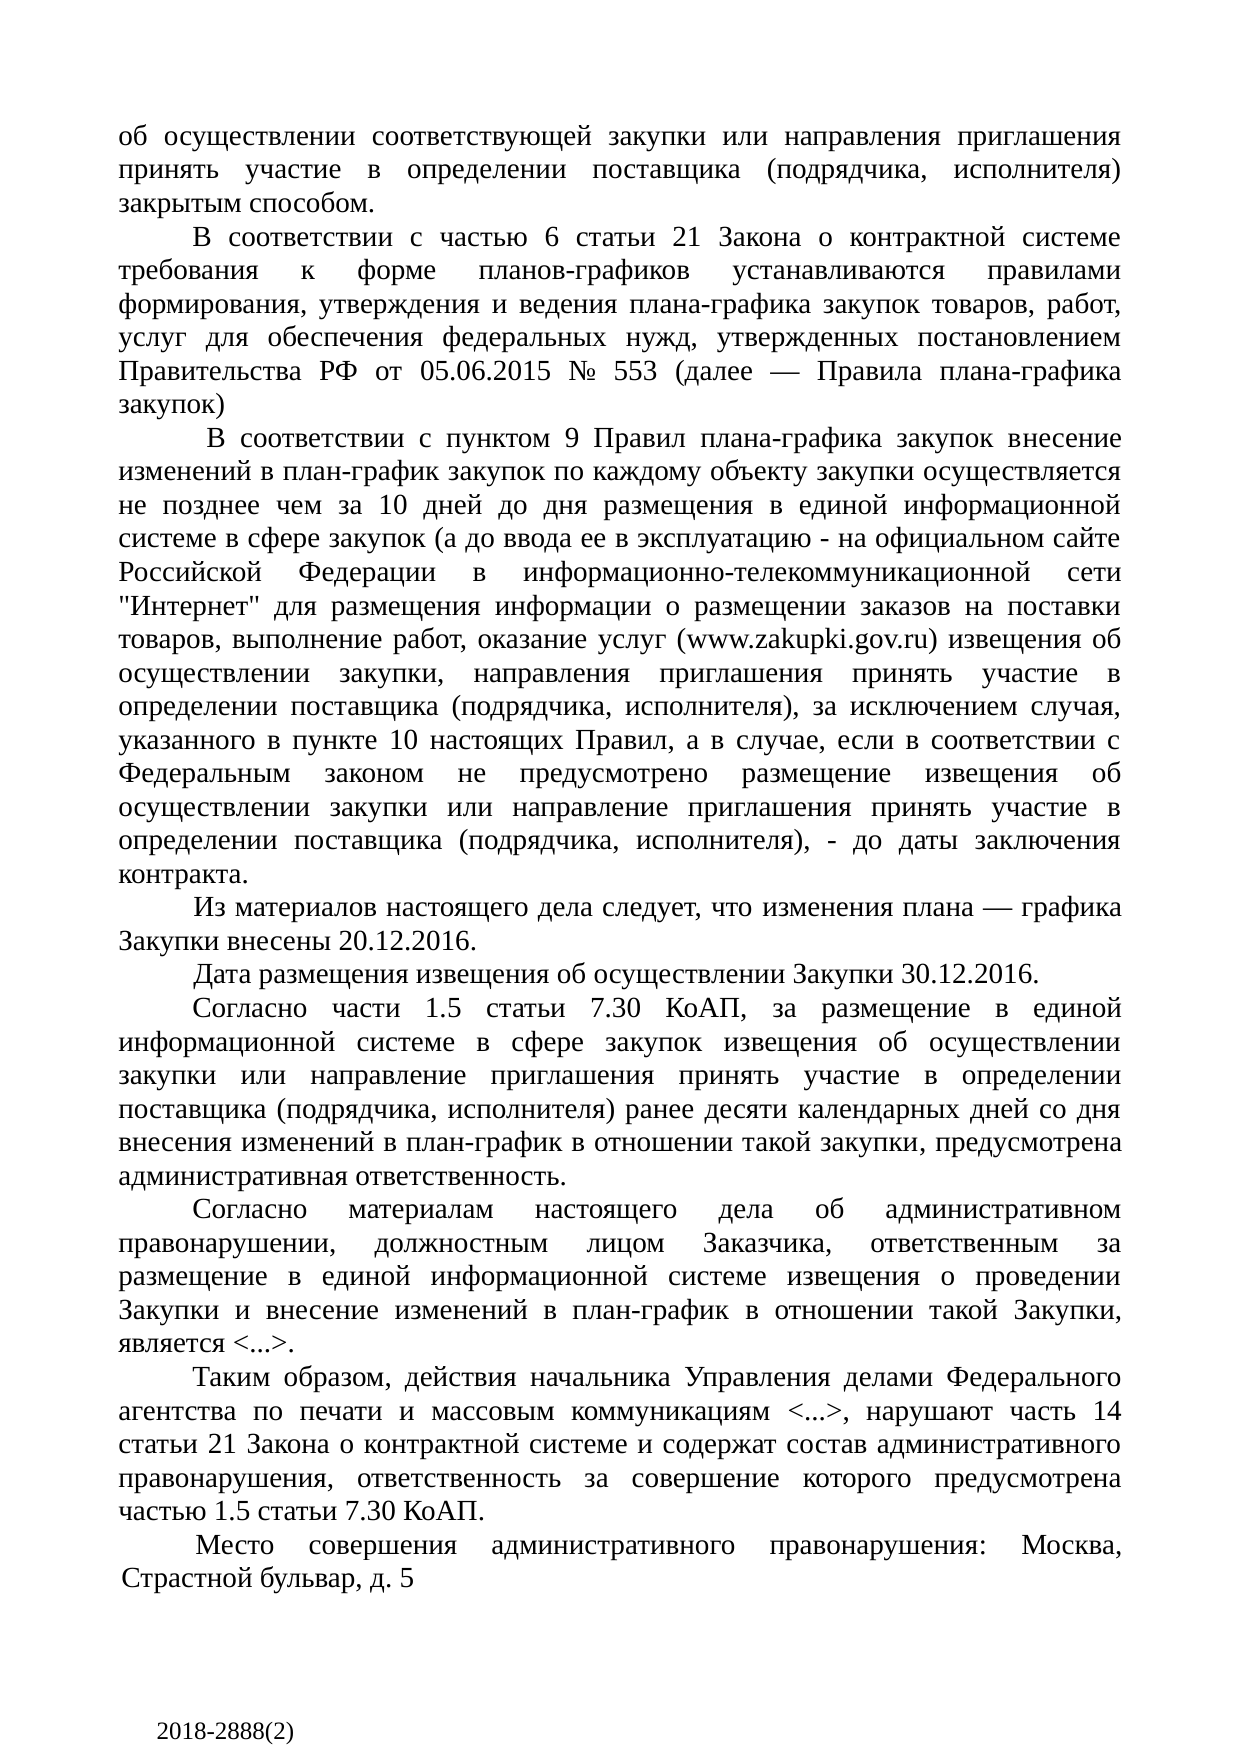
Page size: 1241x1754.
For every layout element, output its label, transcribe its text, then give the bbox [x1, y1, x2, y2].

text Дата размещения извещения об осуществлении Закупки 30.12.2016. [118, 957, 1122, 990]
text Место совершения административного правонарушения: Москва, Страстной бульвар, д. 5 [121, 1527, 1122, 1594]
text Таким образом, действия начальника Управления делами Федерального агентства по печати и массовым коммуникациям <...>, нарушают часть 14 статьи 21 Закона о контрактной системе и содержат состав административного правонарушения, ответственность за совершение которого предусмотрена частью 1.5 статьи 7.30 КоАП. [118, 1359, 1122, 1527]
text Согласно части 1.5 статьи 7.30 КоАП, за размещение в единой информационной системе в сфере закупок извещения об осуществлении закупки или направление приглашения принять участие в определении поставщика (подрядчика, исполнителя) ранее десяти календарных дней со дня внесения изменений в план-график в отношении такой закупки, предусмотрена административная ответственность. [118, 990, 1122, 1191]
text Из материалов настоящего дела следует, что изменения плана — графика Закупки внесены 20.12.2016. [118, 889, 1122, 957]
text В соответствии с частью 6 статьи 21 Закона о контрактной системе требования к форме планов-графиков устанавливаются правилами формирования, утверждения и ведения плана-графика закупок товаров, работ, услуг для обеспечения федеральных нужд, утвержденных постановлением Правительства РФ от 05.06.2015 № 553 (далее — Правила плана-графика закупок) [118, 219, 1122, 420]
text В соответствии с пунктом 9 Правил плана-графика закупок внесение изменений в план-график закупок по каждому объекту закупки осуществляется не позднее чем за 10 дней до дня размещения в единой информационной системе в сфере закупок (а до ввода ее в эксплуатацию - на официальном сайте Российской Федерации в информационно-телекоммуникационной сети "Интернет" для размещения информации о размещении заказов на поставки товаров, выполнение работ, оказание услуг (www.zakupki.gov.ru) извещения об осуществлении закупки, направления приглашения принять участие в определении поставщика (подрядчика, исполнителя), за исключением случая, указанного в пункте 10 настоящих Правил, а в случае, если в соответствии с Федеральным законом не предусмотрено размещение извещения об осуществлении закупки или направление приглашения принять участие в определении поставщика (подрядчика, исполнителя), - до даты заключения контракта. [118, 420, 1122, 889]
text Согласно материалам настоящего дела об административном правонарушении, должностным лицом Заказчика, ответственным за размещение в единой информационной системе извещения о проведении Закупки и внесение изменений в план-график в отношении такой Закупки, является <...>. [118, 1191, 1122, 1359]
text об осуществлении соответствующей закупки или направления приглашения принять участие в определении поставщика (подрядчика, исполнителя) закрытым способом. [118, 118, 1122, 219]
